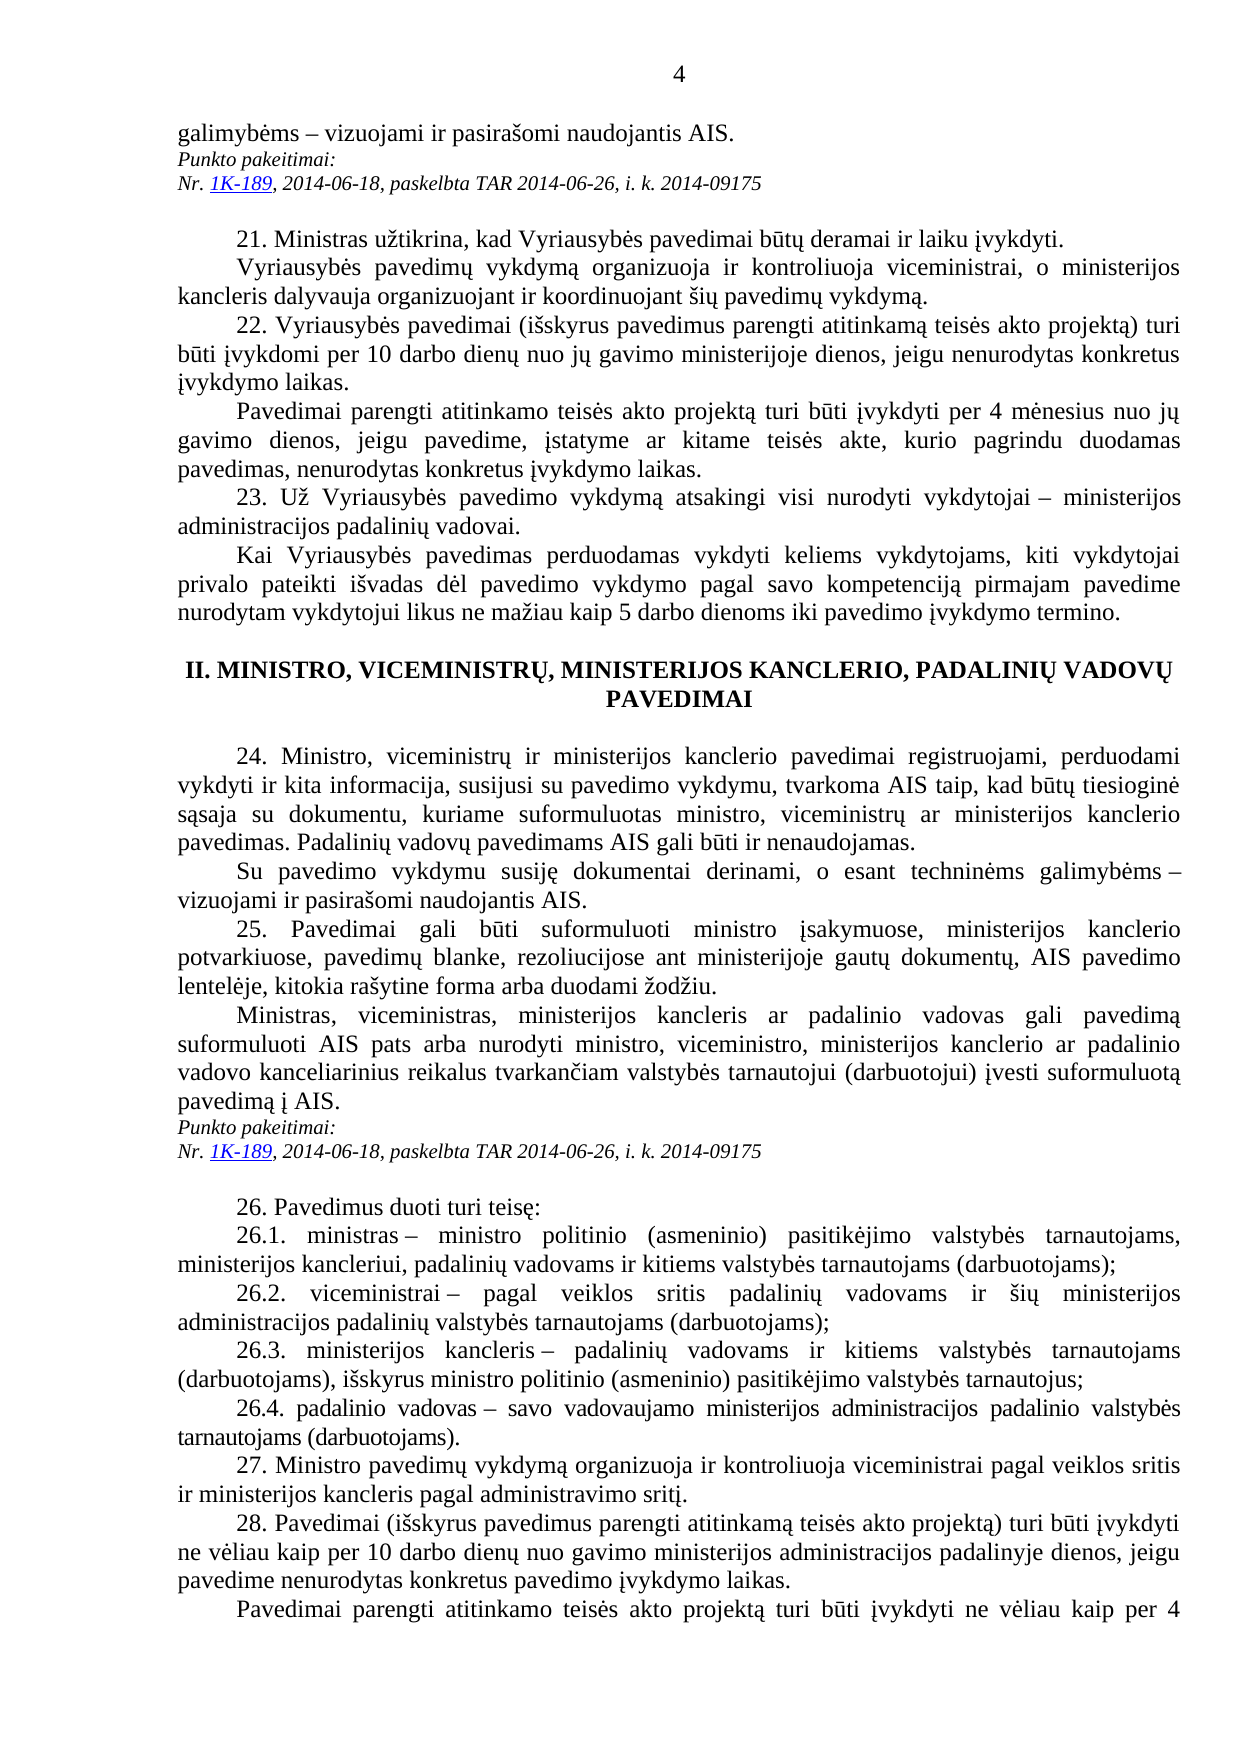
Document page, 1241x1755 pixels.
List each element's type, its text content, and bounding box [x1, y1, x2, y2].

text Punkto pakeitimai: [177, 147, 1181, 171]
text Pavedimai parengti atitinkamo teisės akto projektą turi būti įvykdyti ne vėliau kaip per 4 [177, 1594, 1181, 1623]
text 26.1. ministras – ministro politinio (asmeninio) pasitikėjimo valstybės tarnautojams, ministerijos kancleriui, padalinių vadovams ir kitiems valstybės tarnautojams (darbuotojams); [177, 1221, 1181, 1278]
text 26. Pavedimus duoti turi teisę: [177, 1192, 1181, 1221]
text Vyriausybės pavedimų vykdymą organizuoja ir kontroliuoja viceministrai, o ministerijos kancleris dalyvauja organizuojant ir koordinuojant šių pavedimų vykdymą. [177, 252, 1181, 310]
text 24. Ministro, viceministrų ir ministerijos kanclerio pavedimai registruojami, perduodami vykdyti ir kita informacija, susijusi su pavedimo vykdymu, tvarkoma AIS taip, kad būtų tiesioginė sąsaja su dokumentu, kuriame suformuluotas ministro, viceministrų ar ministerijos kanclerio pavedimas. Padalinių vadovų pavedimams AIS gali būti ir nenaudojamas. [177, 741, 1181, 856]
text 26.4. padalinio vadovas – savo vadovaujamo ministerijos administracijos padalinio valstybės tarnautojams (darbuotojams). [177, 1393, 1181, 1451]
text 21. Ministras užtikrina, kad Vyriausybės pavedimai būtų deramai ir laiku įvykdyti. [177, 224, 1181, 252]
text Punkto pakeitimai: [177, 1115, 1181, 1139]
text Nr. 1K-189, 2014-06-18, paskelbta TAR 2014-06-26, i. k. 2014-09175 [177, 1139, 1181, 1163]
text 22. Vyriausybės pavedimai (išskyrus pavedimus parengti atitinkamą teisės akto projektą) turi būti įvykdomi per 10 darbo dienų nuo jų gavimo ministerijoje dienos, jeigu nenurodytas konkretus įvykdymo laikas. [177, 310, 1181, 396]
text 26.3. ministerijos kancleris – padalinių vadovams ir kitiems valstybės tarnautojams (darbuotojams), išskyrus ministro politinio (asmeninio) pasitikėjimo valstybės tarnautojus; [177, 1336, 1181, 1393]
text 23. Už Vyriausybės pavedimo vykdymą atsakingi visi nurodyti vykdytojai – ministerijos administracijos padalinių vadovai. [177, 482, 1181, 540]
text Pavedimai parengti atitinkamo teisės akto projektą turi būti įvykdyti per 4 mėnesius nuo jų gavimo dienos, jeigu pavedime, įstatyme ar kitame teisės akte, kurio pagrindu duodamas pavedimas, nenurodytas konkretus įvykdymo laikas. [177, 396, 1181, 482]
text II. MINISTRO, VICEMINISTRŲ, MINISTERIJOS KANCLERIO, PADALINIŲ VADOVŲ PAVEDIMAI [177, 655, 1181, 712]
text 28. Pavedimai (išskyrus pavedimus parengti atitinkamą teisės akto projektą) turi būti įvykdyti ne vėliau kaip per 10 darbo dienų nuo gavimo ministerijos administracijos padalinyje dienos, jeigu pavedime nenurodytas konkretus pavedimo įvykdymo laikas. [177, 1508, 1181, 1594]
text Nr. 1K-189, 2014-06-18, paskelbta TAR 2014-06-26, i. k. 2014-09175 [177, 171, 1181, 195]
text 27. Ministro pavedimų vykdymą organizuoja ir kontroliuoja viceministrai pagal veiklos sritis ir ministerijos kancleris pagal administravimo sritį. [177, 1451, 1181, 1508]
text 26.2. viceministrai – pagal veiklos sritis padalinių vadovams ir šių ministerijos administracijos padalinių valstybės tarnautojams (darbuotojams); [177, 1278, 1181, 1336]
text Su pavedimo vykdymu susiję dokumentai derinami, o esant techninėms galimybėms – vizuojami ir pasirašomi naudojantis AIS. [177, 856, 1181, 914]
text galimybėms – vizuojami ir pasirašomi naudojantis AIS. [177, 118, 1181, 147]
text 25. Pavedimai gali būti suformuluoti ministro įsakymuose, ministerijos kanclerio potvarkiuose, pavedimų blanke, rezoliucijose ant ministerijoje gautų dokumentų, AIS pavedimo lentelėje, kitokia rašytine forma arba duodami žodžiu. [177, 914, 1181, 1000]
text Kai Vyriausybės pavedimas perduodamas vykdyti keliems vykdytojams, kiti vykdytojai privalo pateikti išvadas dėl pavedimo vykdymo pagal savo kompetenciją pirmajam pavedime nurodytam vykdytojui likus ne mažiau kaip 5 darbo dienoms iki pavedimo įvykdymo termino. [177, 540, 1181, 626]
text Ministras, viceministras, ministerijos kancleris ar padalinio vadovas gali pavedimą suformuluoti AIS pats arba nurodyti ministro, viceministro, ministerijos kanclerio ar padalinio vadovo kanceliarinius reikalus tvarkančiam valstybės tarnautojui (darbuotojui) įvesti suformuluotą pavedimą į AIS. [177, 1000, 1181, 1115]
